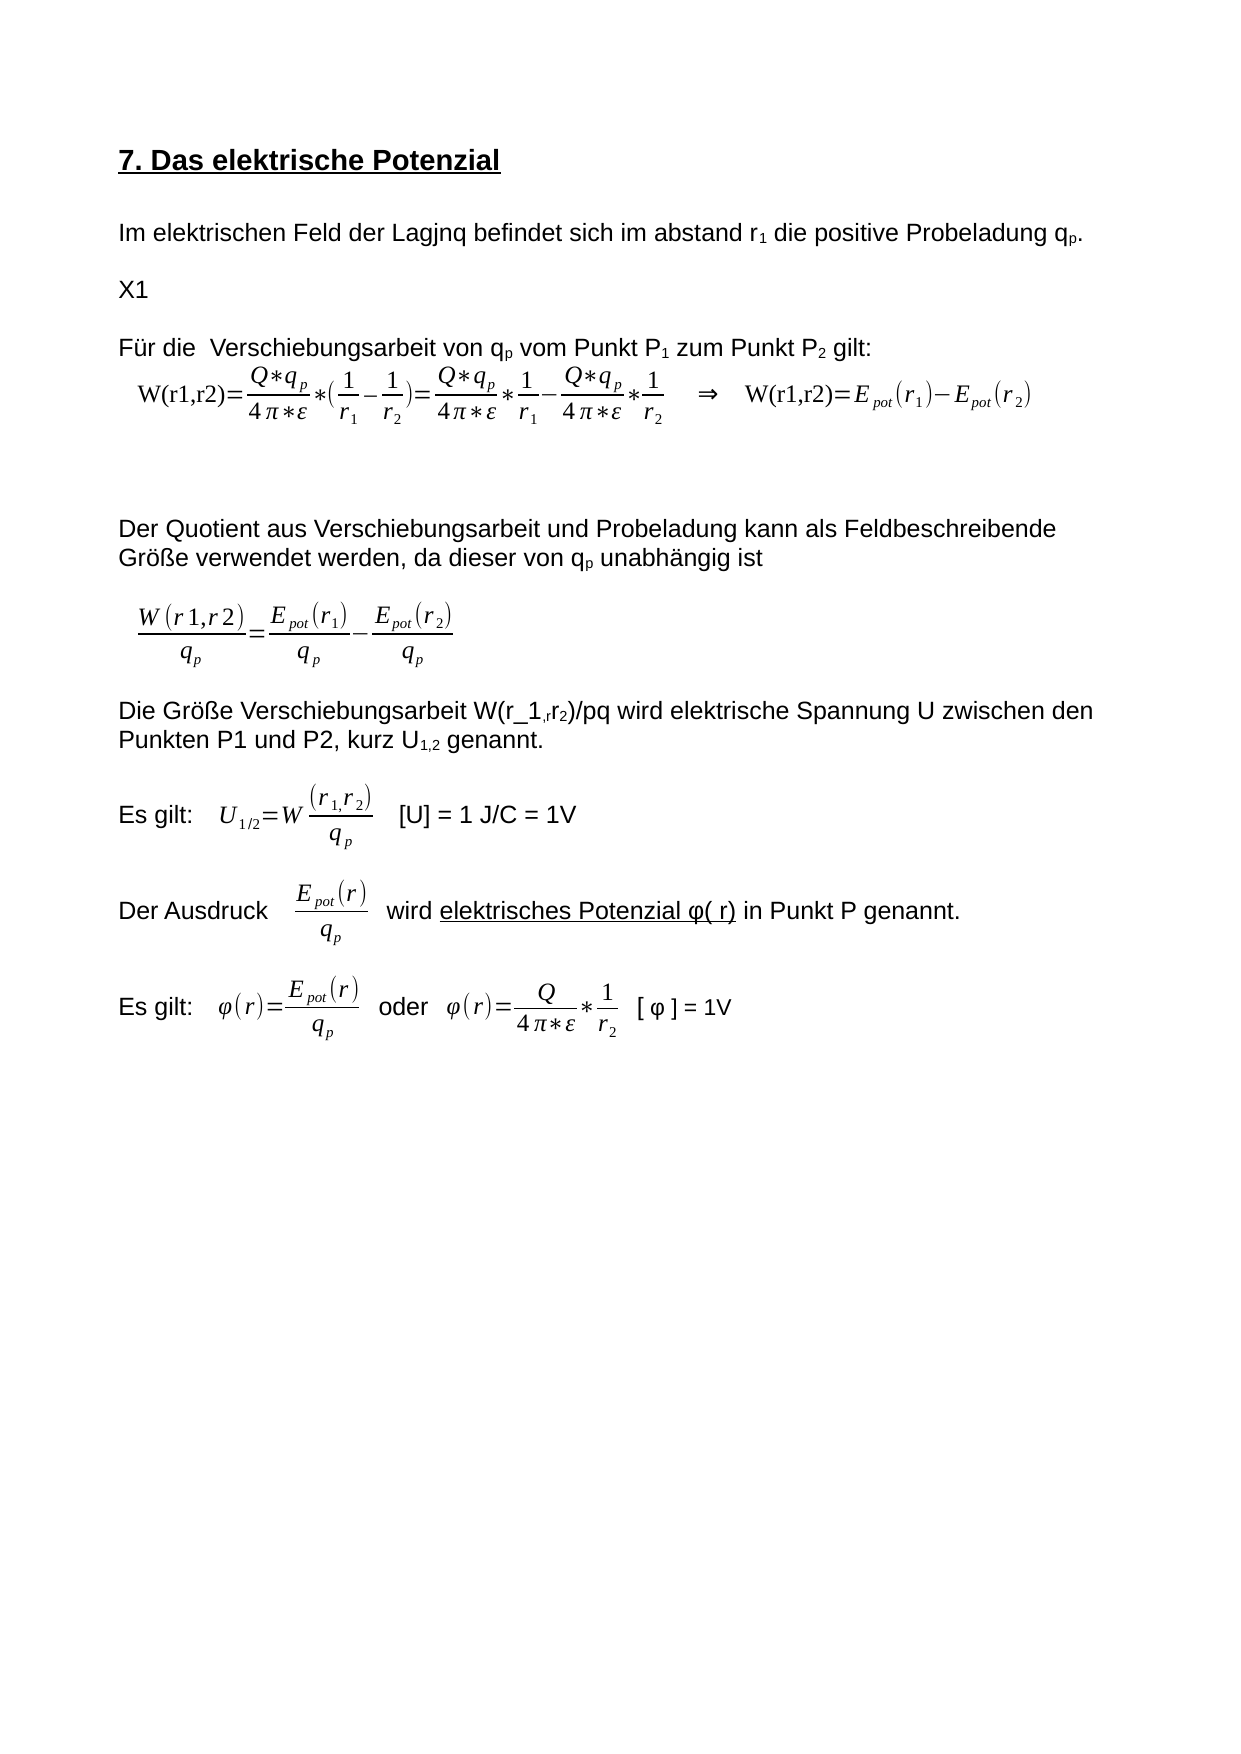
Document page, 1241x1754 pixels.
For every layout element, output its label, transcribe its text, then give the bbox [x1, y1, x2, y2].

text Der Quotient aus Verschiebungsarbeit und Probeladung kann als Feldbeschreibende Größe verwendet werden, da dieser von qp unabhängig ist [118, 514, 1122, 572]
text ⇒ [118, 362, 1122, 428]
text X1 [118, 275, 1122, 304]
text Es gilt: oder[ φ ] = 1V [118, 974, 1122, 1041]
text Im elektrischen Feld der Lagjnq befindet sich im abstand r1 die positive Probeladung qp. [118, 218, 1122, 247]
title 7. Das elektrische Potenzial [118, 143, 1122, 177]
text Der Ausdruck wird elektrisches Potenzial φ( r) in Punkt P genannt. [118, 878, 1122, 945]
text Es gilt: [U] = 1 J/C = 1V [118, 782, 1122, 849]
text Die Größe Verschiebungsarbeit W(r_1,rr2)/pq wird elektrische Spannung U zwischen den Punkten P1 und P2, kurz U1,2 genannt. [118, 696, 1122, 754]
text Für die Verschiebungsarbeit von qp vom Punkt P1 zum Punkt P2 gilt: [118, 333, 1122, 362]
